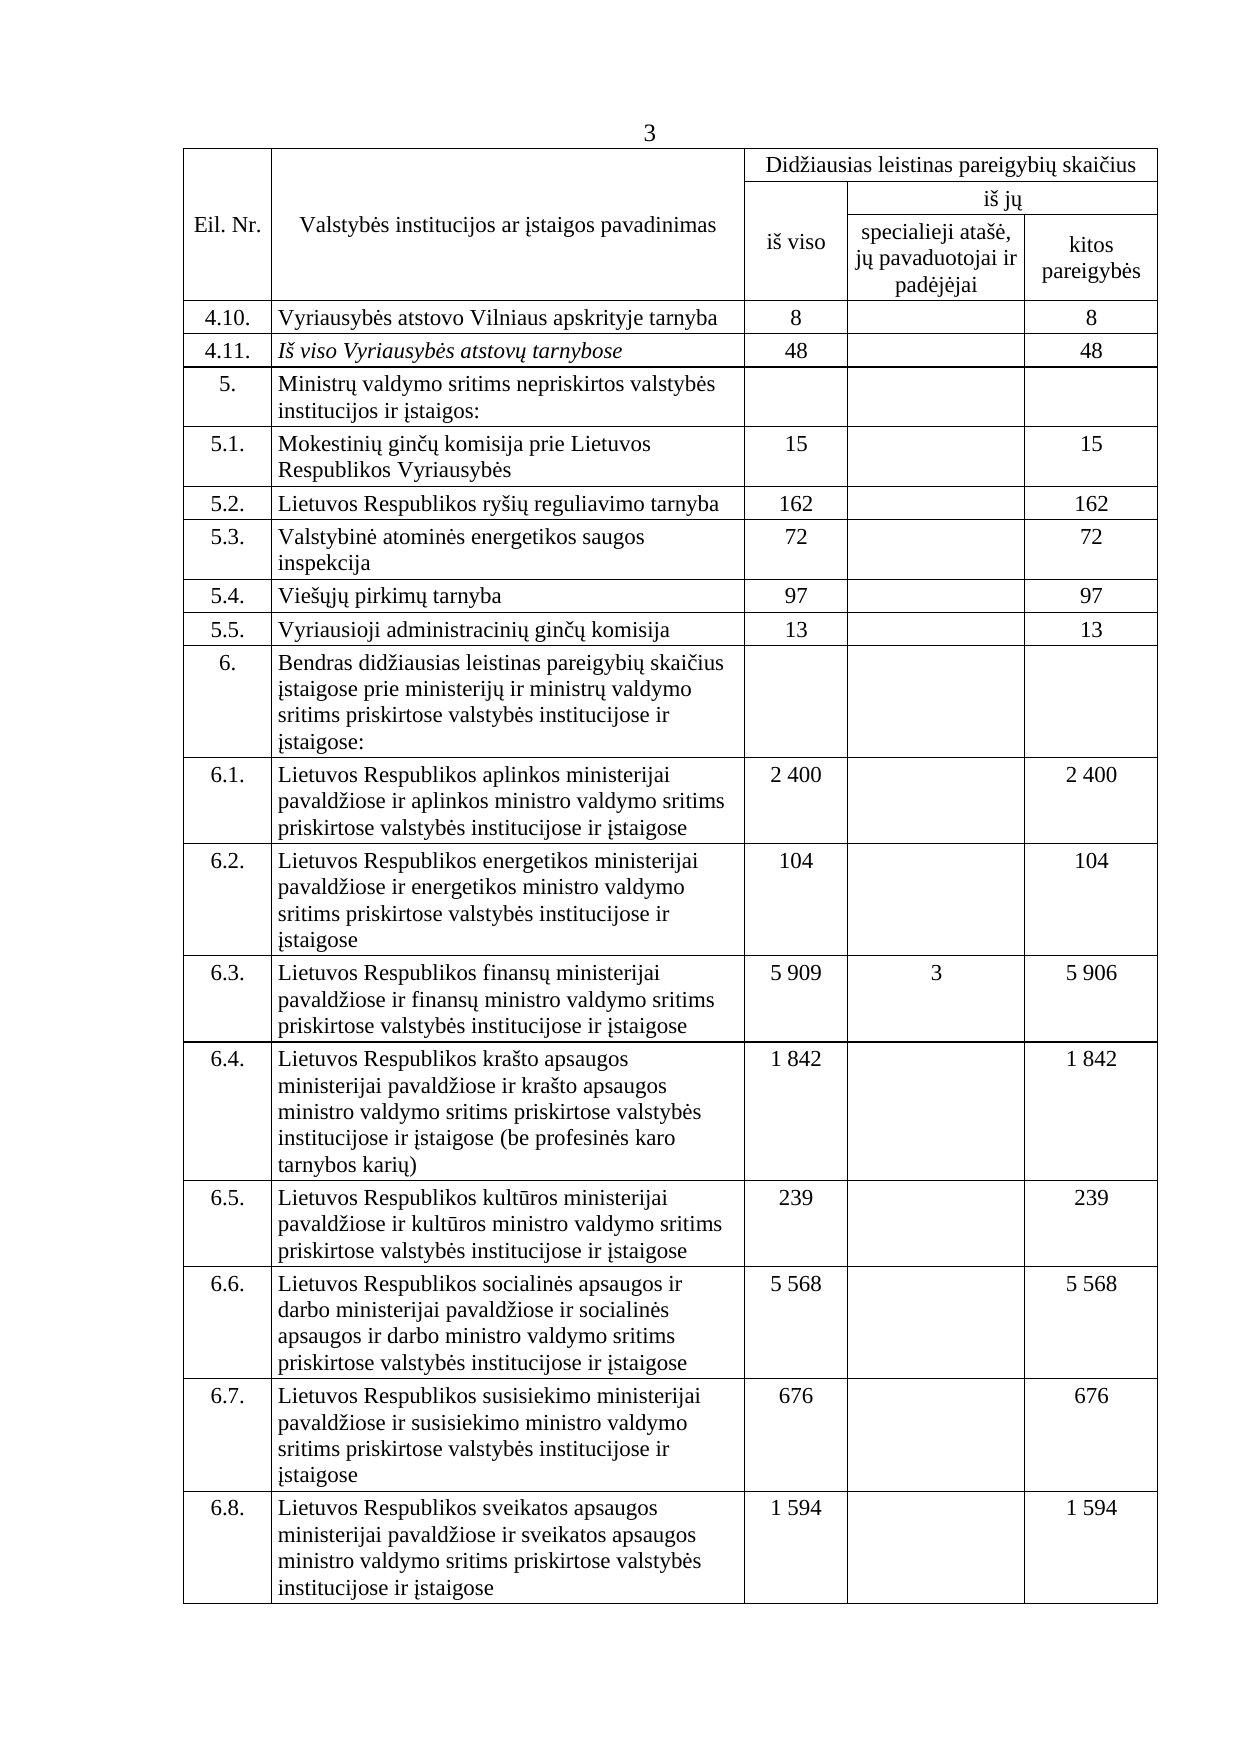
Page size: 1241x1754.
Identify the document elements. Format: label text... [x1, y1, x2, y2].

table_cell [1025, 646, 1157, 757]
table_cell 72 [745, 520, 847, 578]
table_cell [848, 334, 1024, 366]
table_cell 6.2. [184, 844, 271, 955]
table_cell Vyriausioji administracinių ginčų komisija [272, 613, 744, 645]
table_cell 5 906 [1025, 956, 1157, 1041]
table_cell [1025, 368, 1157, 426]
table_cell 5. [184, 368, 271, 426]
table_cell Viešųjų pirkimų tarnyba [272, 580, 744, 612]
table_cell 13 [745, 613, 847, 645]
table_cell Lietuvos Respublikos kultūros ministerijai pavaldžiose ir kultūros ministro valdymo sritims priskirtose valstybės institucijose ir įstaigose [272, 1181, 744, 1266]
table_cell [848, 1181, 1024, 1266]
table_cell 5.4. [184, 580, 271, 612]
table_cell Lietuvos Respublikos susisiekimo ministerijai pavaldžiose ir susisiekimo ministro valdymo sritims priskirtose valstybės institucijose ir įstaigose [272, 1379, 744, 1491]
table_cell 8 [1025, 301, 1157, 333]
table_cell 1 842 [1025, 1043, 1157, 1180]
table_cell 1 842 [745, 1043, 847, 1180]
table_cell Lietuvos Respublikos krašto apsaugos ministerijai pavaldžiose ir krašto apsaugos ministro valdymo sritims priskirtose valstybės institucijose ir įstaigose (be profesinės karo tarnybos karių) [272, 1043, 744, 1180]
table_header Eil. Nr. [184, 149, 271, 300]
table_cell 5 909 [745, 956, 847, 1041]
table_cell iš viso [745, 182, 847, 300]
table_cell 4.11. [184, 334, 271, 366]
table_cell Bendras didžiausias leistinas pareigybių skaičius įstaigose prie ministerijų ir ministrų valdymo sritims priskirtose valstybės institucijose ir įstaigose: [272, 646, 744, 757]
table_cell 2 400 [1025, 758, 1157, 843]
table_cell 5 568 [745, 1267, 847, 1378]
table_cell Lietuvos Respublikos energetikos ministerijai pavaldžiose ir energetikos ministro valdymo sritims priskirtose valstybės institucijose ir įstaigose [272, 844, 744, 955]
table_cell 162 [745, 487, 847, 519]
table_cell 5 568 [1025, 1267, 1157, 1378]
table_cell 13 [1025, 613, 1157, 645]
table_cell kitos pareigybės [1025, 215, 1157, 300]
table_cell [848, 758, 1024, 843]
table_cell Lietuvos Respublikos sveikatos apsaugos ministerijai pavaldžiose ir sveikatos apsaugos ministro valdymo sritims priskirtose valstybės institucijose ir įstaigose [272, 1492, 744, 1603]
table_cell [848, 427, 1024, 486]
table_cell 5.3. [184, 520, 271, 578]
table_cell 6.8. [184, 1492, 271, 1603]
table_cell 72 [1025, 520, 1157, 578]
table_cell 1 594 [1025, 1492, 1157, 1603]
table_cell [848, 1492, 1024, 1603]
table_cell 1 594 [745, 1492, 847, 1603]
table_cell 5.5. [184, 613, 271, 645]
table_cell 6.4. [184, 1043, 271, 1180]
table_header Didžiausias leistinas pareigybių skaičius [745, 149, 1157, 181]
table_cell [848, 844, 1024, 955]
table_cell 6. [184, 646, 271, 757]
table_cell Valstybinė atominės energetikos saugos inspekcija [272, 520, 744, 578]
table_cell [848, 1379, 1024, 1491]
table_cell 162 [1025, 487, 1157, 519]
table_cell Lietuvos Respublikos aplinkos ministerijai pavaldžiose ir aplinkos ministro valdymo sritims priskirtose valstybės institucijose ir įstaigose [272, 758, 744, 843]
table_cell 8 [745, 301, 847, 333]
table_header Valstybės institucijos ar įstaigos pavadinimas [272, 149, 744, 300]
table_cell 104 [1025, 844, 1157, 955]
table_cell Mokestinių ginčų komisija prie Lietuvos Respublikos Vyriausybės [272, 427, 744, 486]
table_cell 6.6. [184, 1267, 271, 1378]
table_cell 3 [848, 956, 1024, 1041]
table_cell 104 [745, 844, 847, 955]
table_cell Vyriausybės atstovo Vilniaus apskrityje tarnyba [272, 301, 744, 333]
table_cell 48 [745, 334, 847, 366]
table_cell 5.1. [184, 427, 271, 486]
table_cell Ministrų valdymo sritims nepriskirtos valstybės institucijos ir įstaigos: [272, 368, 744, 426]
table_cell 6.7. [184, 1379, 271, 1491]
table_cell 4.10. [184, 301, 271, 333]
table_cell Lietuvos Respublikos finansų ministerijai pavaldžiose ir finansų ministro valdymo sritims priskirtose valstybės institucijose ir įstaigose [272, 956, 744, 1041]
table_cell 676 [1025, 1379, 1157, 1491]
table_cell 2 400 [745, 758, 847, 843]
table_cell 15 [1025, 427, 1157, 486]
table_cell [848, 368, 1024, 426]
table_cell iš jų [848, 182, 1157, 214]
table_cell specialieji atašė, jų pavaduotojai ir padėjėjai [848, 215, 1024, 300]
table_cell [848, 520, 1024, 578]
table_cell 48 [1025, 334, 1157, 366]
table_cell [745, 646, 847, 757]
table_cell 97 [745, 580, 847, 612]
table_cell 676 [745, 1379, 847, 1491]
table_cell [848, 580, 1024, 612]
table_cell [848, 646, 1024, 757]
table_cell 6.3. [184, 956, 271, 1041]
table_cell 6.1. [184, 758, 271, 843]
table_cell Lietuvos Respublikos ryšių reguliavimo tarnyba [272, 487, 744, 519]
table_cell 97 [1025, 580, 1157, 612]
table_cell 6.5. [184, 1181, 271, 1266]
table_cell 15 [745, 427, 847, 486]
table_cell 239 [745, 1181, 847, 1266]
table_cell [848, 1267, 1024, 1378]
table_cell Iš viso Vyriausybės atstovų tarnybose [272, 334, 744, 366]
table_cell [745, 368, 847, 426]
table_cell [848, 613, 1024, 645]
table_cell 239 [1025, 1181, 1157, 1266]
table_cell 5.2. [184, 487, 271, 519]
table_cell [848, 487, 1024, 519]
table_cell [848, 301, 1024, 333]
table_cell Lietuvos Respublikos socialinės apsaugos ir darbo ministerijai pavaldžiose ir socialinės apsaugos ir darbo ministro valdymo sritims priskirtose valstybės institucijose ir įstaigose [272, 1267, 744, 1378]
table_cell [848, 1043, 1024, 1180]
